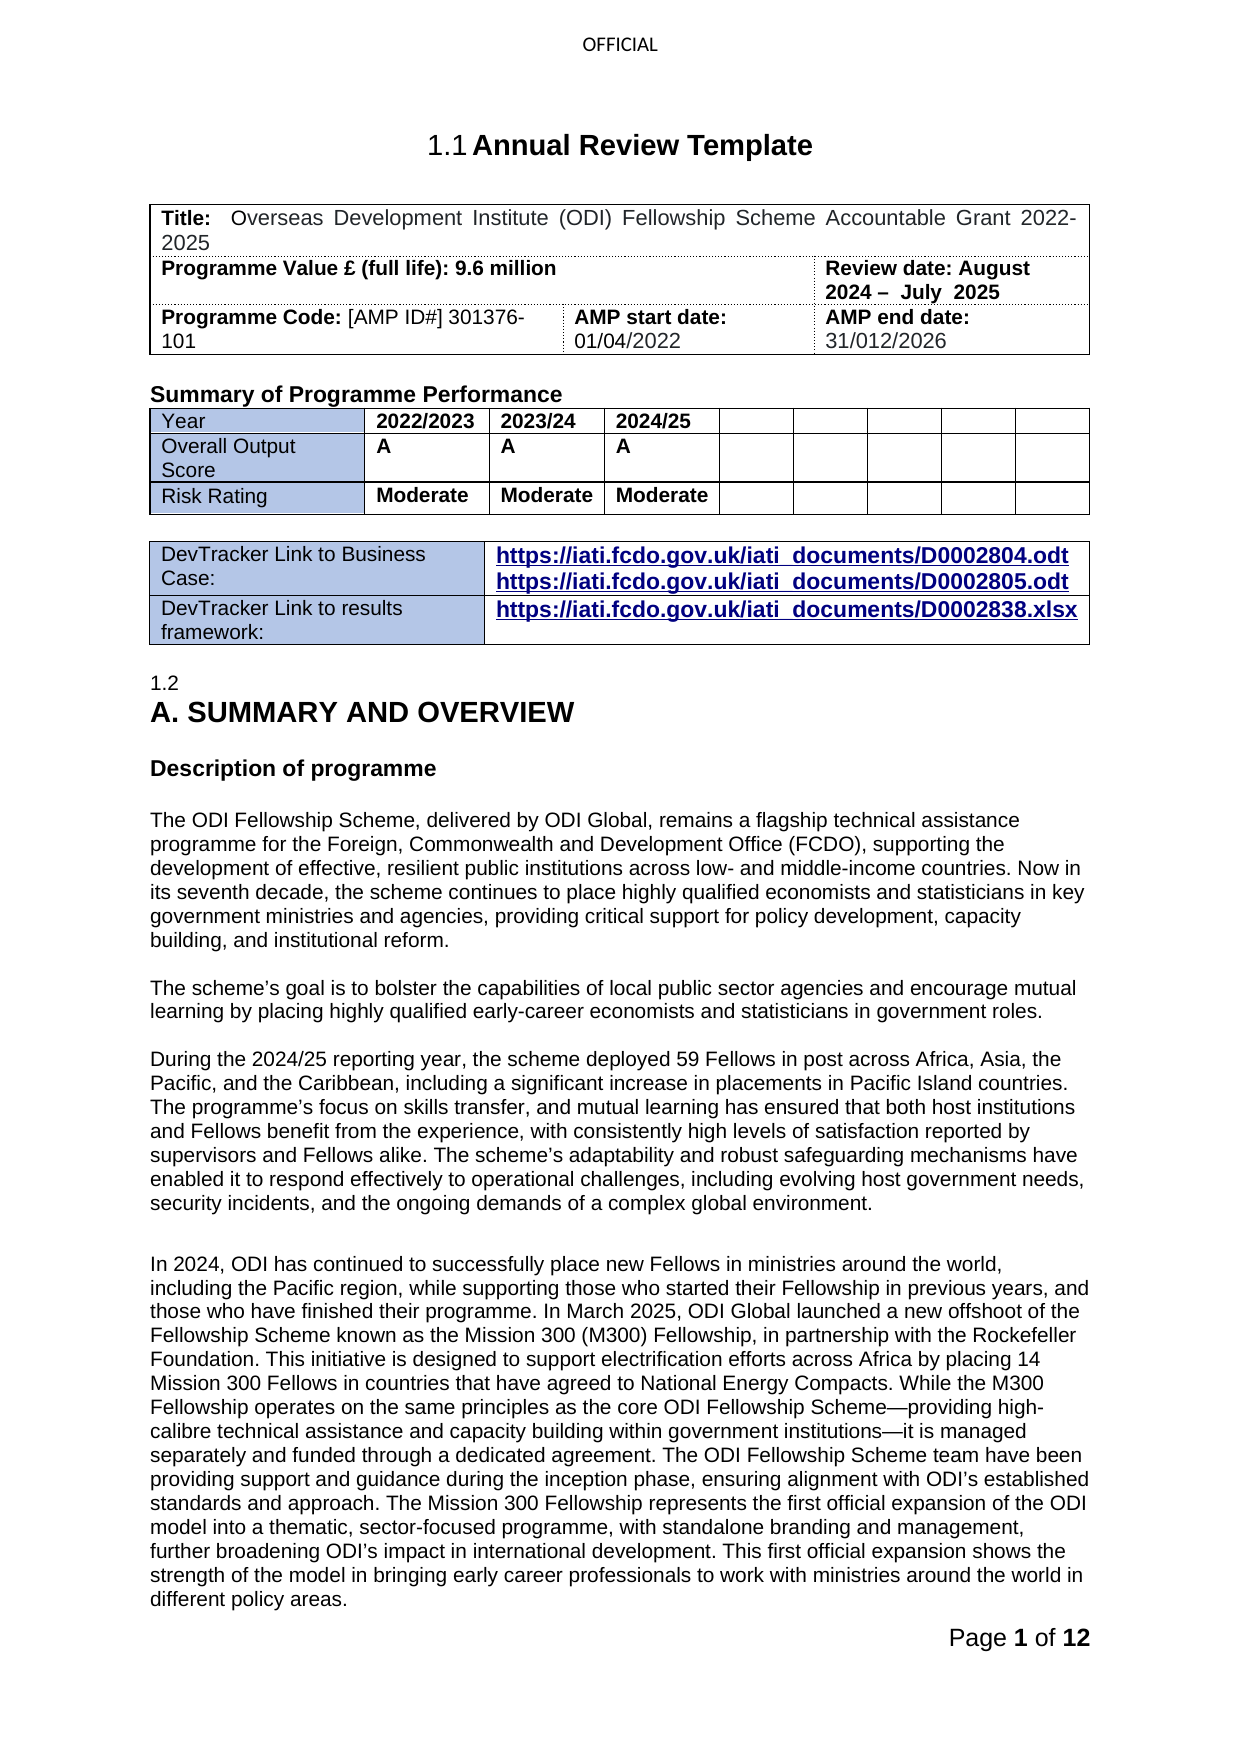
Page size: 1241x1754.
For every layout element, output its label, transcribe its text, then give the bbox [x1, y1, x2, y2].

table_header 2023/24 [490, 409, 604, 432]
table_header [1016, 409, 1089, 432]
subtitle Annual Review Template [150, 127, 1090, 161]
table_cell Moderate [365, 483, 489, 513]
table_cell [794, 434, 867, 481]
table_cell [720, 483, 793, 513]
table_header [868, 409, 941, 432]
table_cell DevTracker Link to results framework: [150, 596, 484, 644]
table_cell AMP start date: 01/04/2022 [563, 304, 814, 354]
table_cell A [365, 434, 489, 481]
table_cell A [490, 434, 604, 481]
table_cell https://iati.fcdo.gov.uk/iati_documents/D0002838.xlsx [485, 596, 1089, 644]
table_cell Overall Output Score [151, 434, 364, 481]
table_cell [942, 434, 1015, 481]
table_header [794, 409, 867, 432]
text During the 2024/25 reporting year, the scheme deployed 59 Fellows in post across Africa, Asia, the Pacific, and the Caribbean, including a significant increase in placements in Pacific Island countries. The programme’s focus on skills transfer, and mutual learning has ensured that both host institutions and Fellows benefit from the experience, with consistently high levels of satisfaction reported by supervisors and Fellows alike. The scheme’s adaptability and robust safeguarding mechanisms have enabled it to respond effectively to operational challenges, including evolving host government needs, security incidents, and the ongoing demands of a complex global environment. [150, 1047, 1090, 1215]
table_header Title: Overseas Development Institute (ODI) Fellowship Scheme Accountable Grant 2022-2025 [151, 205, 1089, 256]
table_cell Moderate [490, 483, 604, 513]
table_cell [720, 434, 793, 481]
table_header 2022/2023 [365, 409, 489, 432]
table_cell Programme Value £ (full life): 9.6 million [151, 256, 814, 304]
table_header https://iati.fcdo.gov.uk/iati_documents/D0002804.odt https://iati.fcdo.gov.uk/iati_documents/D0002805.odt [485, 542, 1089, 595]
table_cell [794, 483, 867, 513]
table_cell A [605, 434, 719, 481]
table_cell AMP end date: 31/012/2026 [814, 304, 1089, 354]
table_cell [868, 483, 941, 513]
table_cell [1016, 483, 1089, 513]
text In 2024, ODI has continued to successfully place new Fellows in ministries around the world, including the Pacific region, while supporting those who started their Fellowship in previous years, and those who have finished their programme. In March 2025, ODI Global launched a new offshoot of the Fellowship Scheme known as the Mission 300 (M300) Fellowship, in partnership with the Rockefeller Foundation. This initiative is designed to support electrification efforts across Africa by placing 14 Mission 300 Fellows in countries that have agreed to National Energy Compacts. While the M300 Fellowship operates on the same principles as the core ODI Fellowship Scheme—providing high-calibre technical assistance and capacity building within government institutions—it is managed separately and funded through a dedicated agreement. The ODI Fellowship Scheme team have been providing support and guidance during the inception phase, ensuring alignment with ODI’s established standards and approach. The Mission 300 Fellowship represents the first official expansion of the ODI model into a thematic, sector-focused programme, with standalone branding and management, further broadening ODI’s impact in international development. This first official expansion shows the strength of the model in bringing early career professionals to work with ministries around the world in different policy areas. [150, 1251, 1090, 1611]
table_header [720, 409, 793, 432]
table_cell [942, 483, 1015, 513]
table_cell Review date: August 2024 – July 2025 [814, 256, 1089, 304]
text A. SUMMARY AND OVERVIEW [150, 695, 1090, 728]
table_header DevTracker Link to Business Case: [150, 542, 484, 595]
text The scheme’s goal is to bolster the capabilities of local public sector agencies and encourage mutual learning by placing highly qualified early-career economists and statisticians in government roles. [150, 975, 1090, 1023]
table_cell [868, 434, 941, 481]
table_cell Moderate [605, 483, 719, 513]
table_header Year [151, 409, 364, 432]
table_header [942, 409, 1015, 432]
table_cell Programme Code: [AMP ID#] 301376-101 [151, 304, 563, 354]
text Summary of Programme Performance [150, 381, 1090, 407]
text The ODI Fellowship Scheme, delivered by ODI Global, remains a flagship technical assistance programme for the Foreign, Commonwealth and Development Office (FCDO), supporting the development of effective, resilient public institutions across low- and middle-income countries. Now in its seventh decade, the scheme continues to place highly qualified economists and statisticians in key government ministries and agencies, providing critical support for policy development, capacity building, and institutional reform. [150, 808, 1090, 951]
text Description of programme [150, 755, 1090, 781]
table_header 2024/25 [605, 409, 719, 432]
table_cell [1016, 434, 1089, 481]
table_cell Risk Rating [151, 483, 364, 513]
